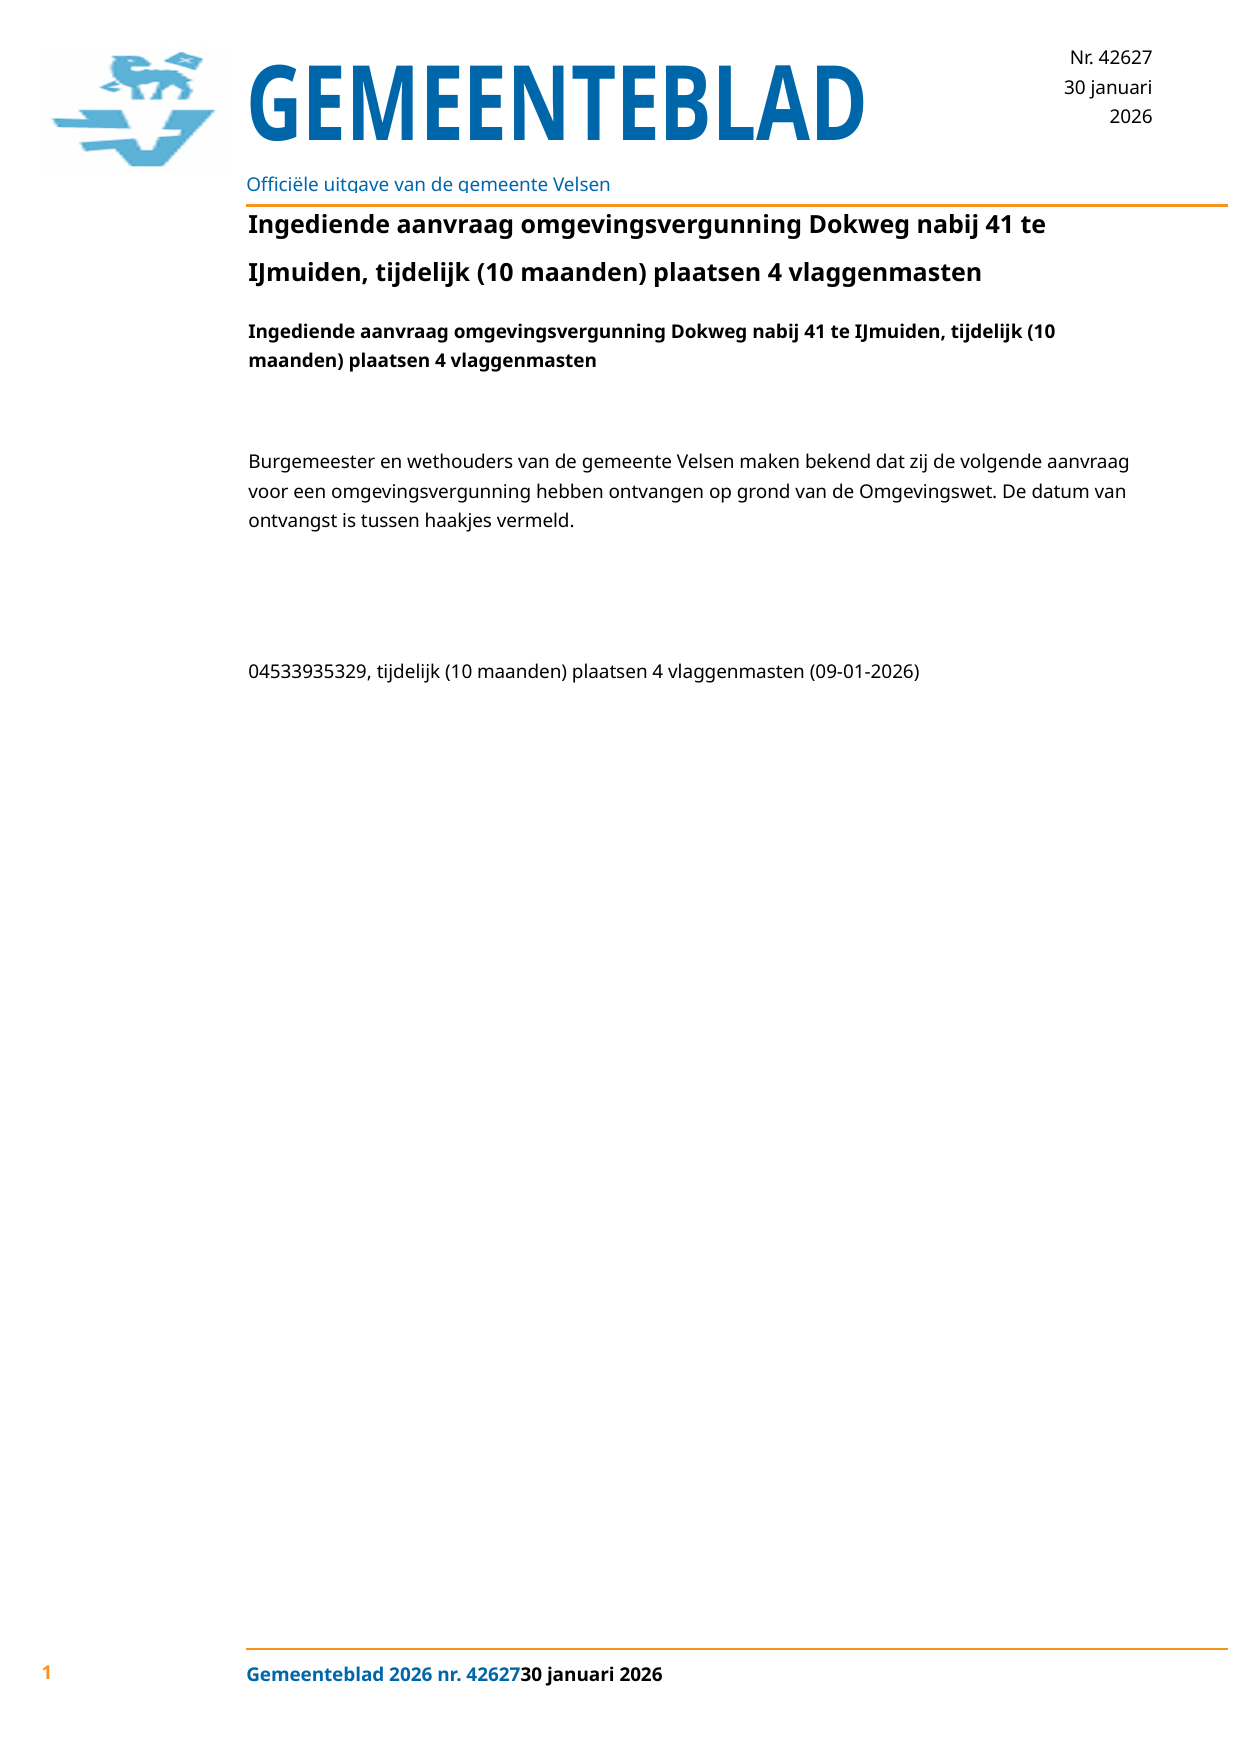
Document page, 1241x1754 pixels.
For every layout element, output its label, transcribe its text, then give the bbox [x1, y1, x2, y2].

picture [41, 47, 231, 172]
text Burgemeester en wethouders van de gemeente Velsen maken bekend dat zij de volgende aanvraag voor een omgevingsvergunning hebben ontvangen op grond van de Omgevingswet. De datum van ontvangst is tussen haakjes vermeld. [248, 448, 1152, 533]
text 04533935329, tijdelijk (10 maanden) plaatsen 4 vlaggenmasten (09-01-2026) [248, 659, 1152, 684]
text Ingediende aanvraag omgevingsvergunning Dokweg nabij 41 te IJmuiden, tijdelijk (10 maanden) plaatsen 4 vlaggenmasten [248, 207, 1152, 288]
text Ingediende aanvraag omgevingsvergunning Dokweg nabij 41 te IJmuiden, tijdelijk (10 maanden) plaatsen 4 vlaggenmasten [248, 318, 1152, 373]
